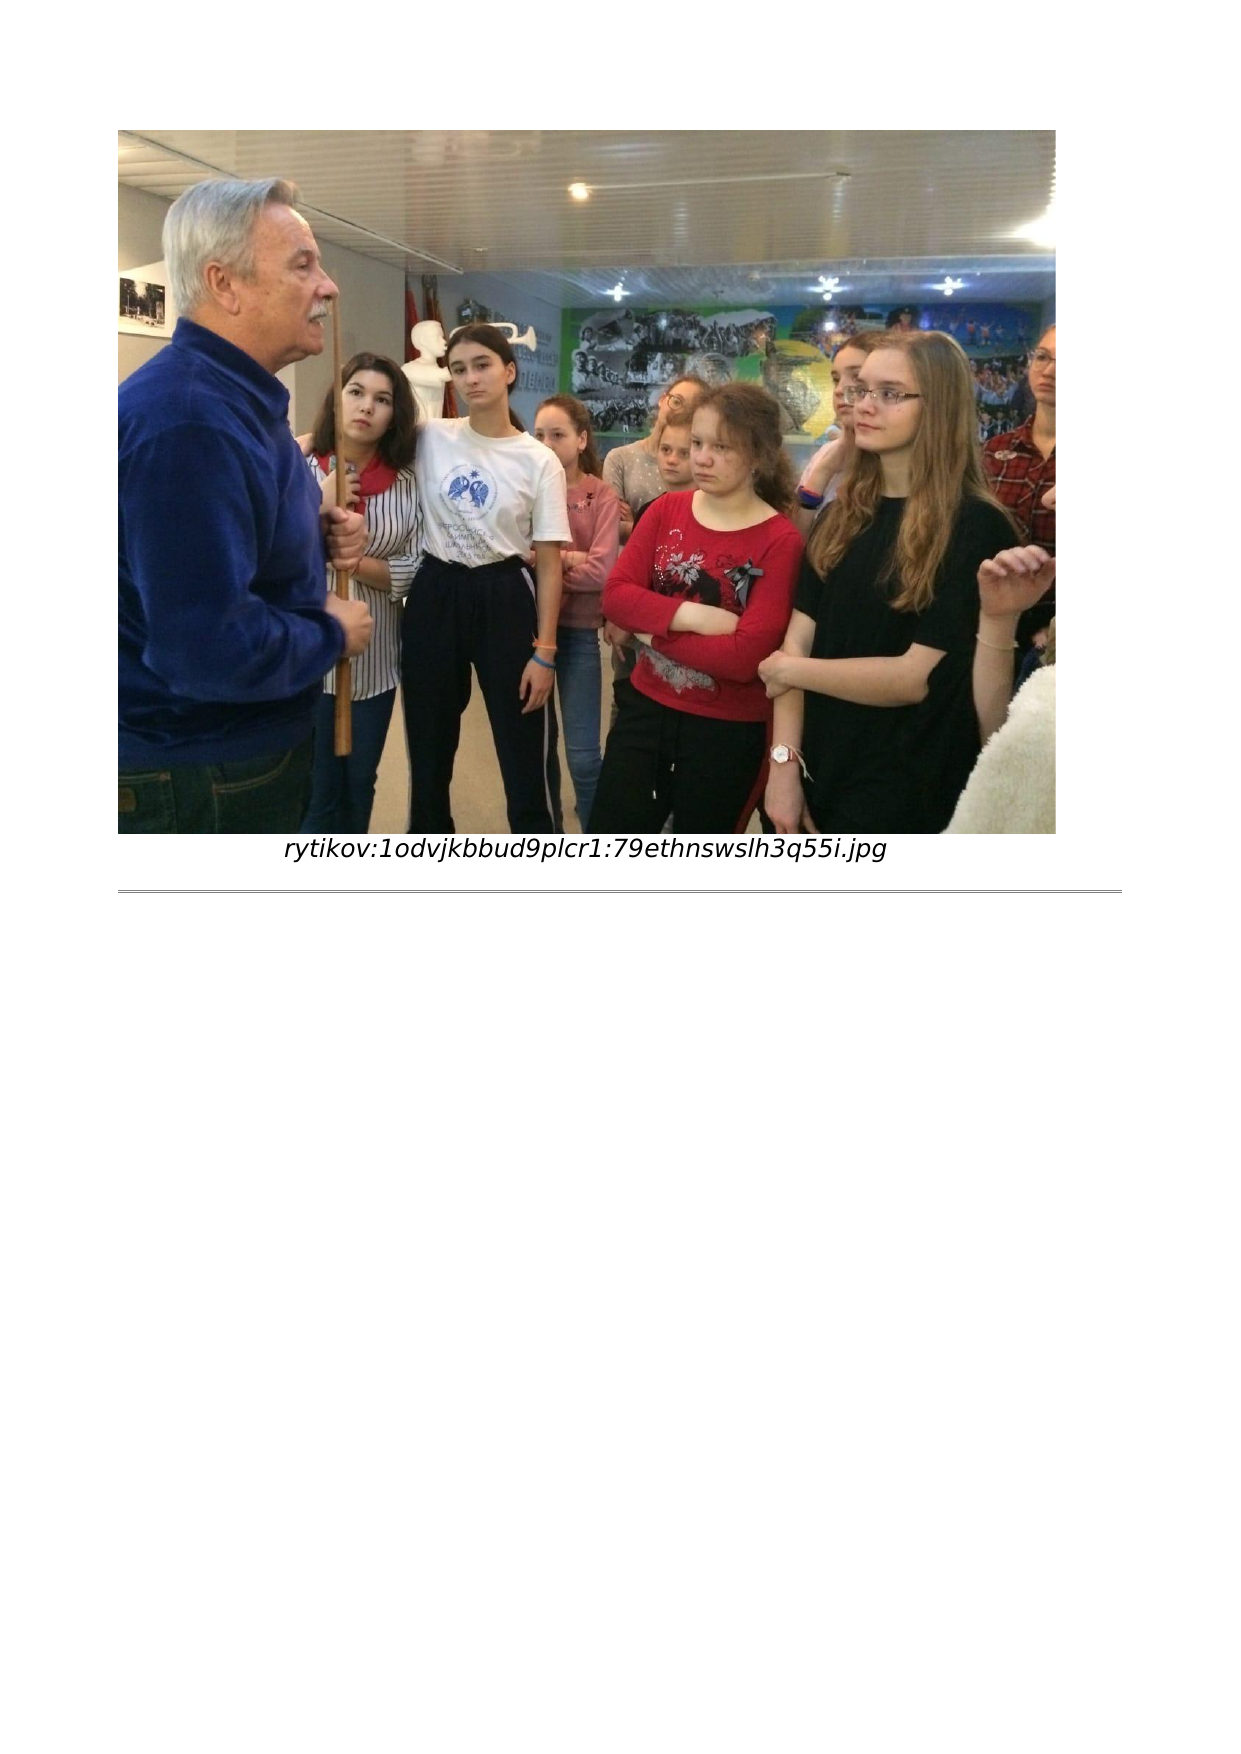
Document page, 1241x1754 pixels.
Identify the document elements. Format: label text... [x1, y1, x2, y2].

text rytikov:1odvjkbbud9plcr1:79ethnswslh3q55i.jpg [118, 834, 1056, 863]
picture [118, 130, 1056, 834]
